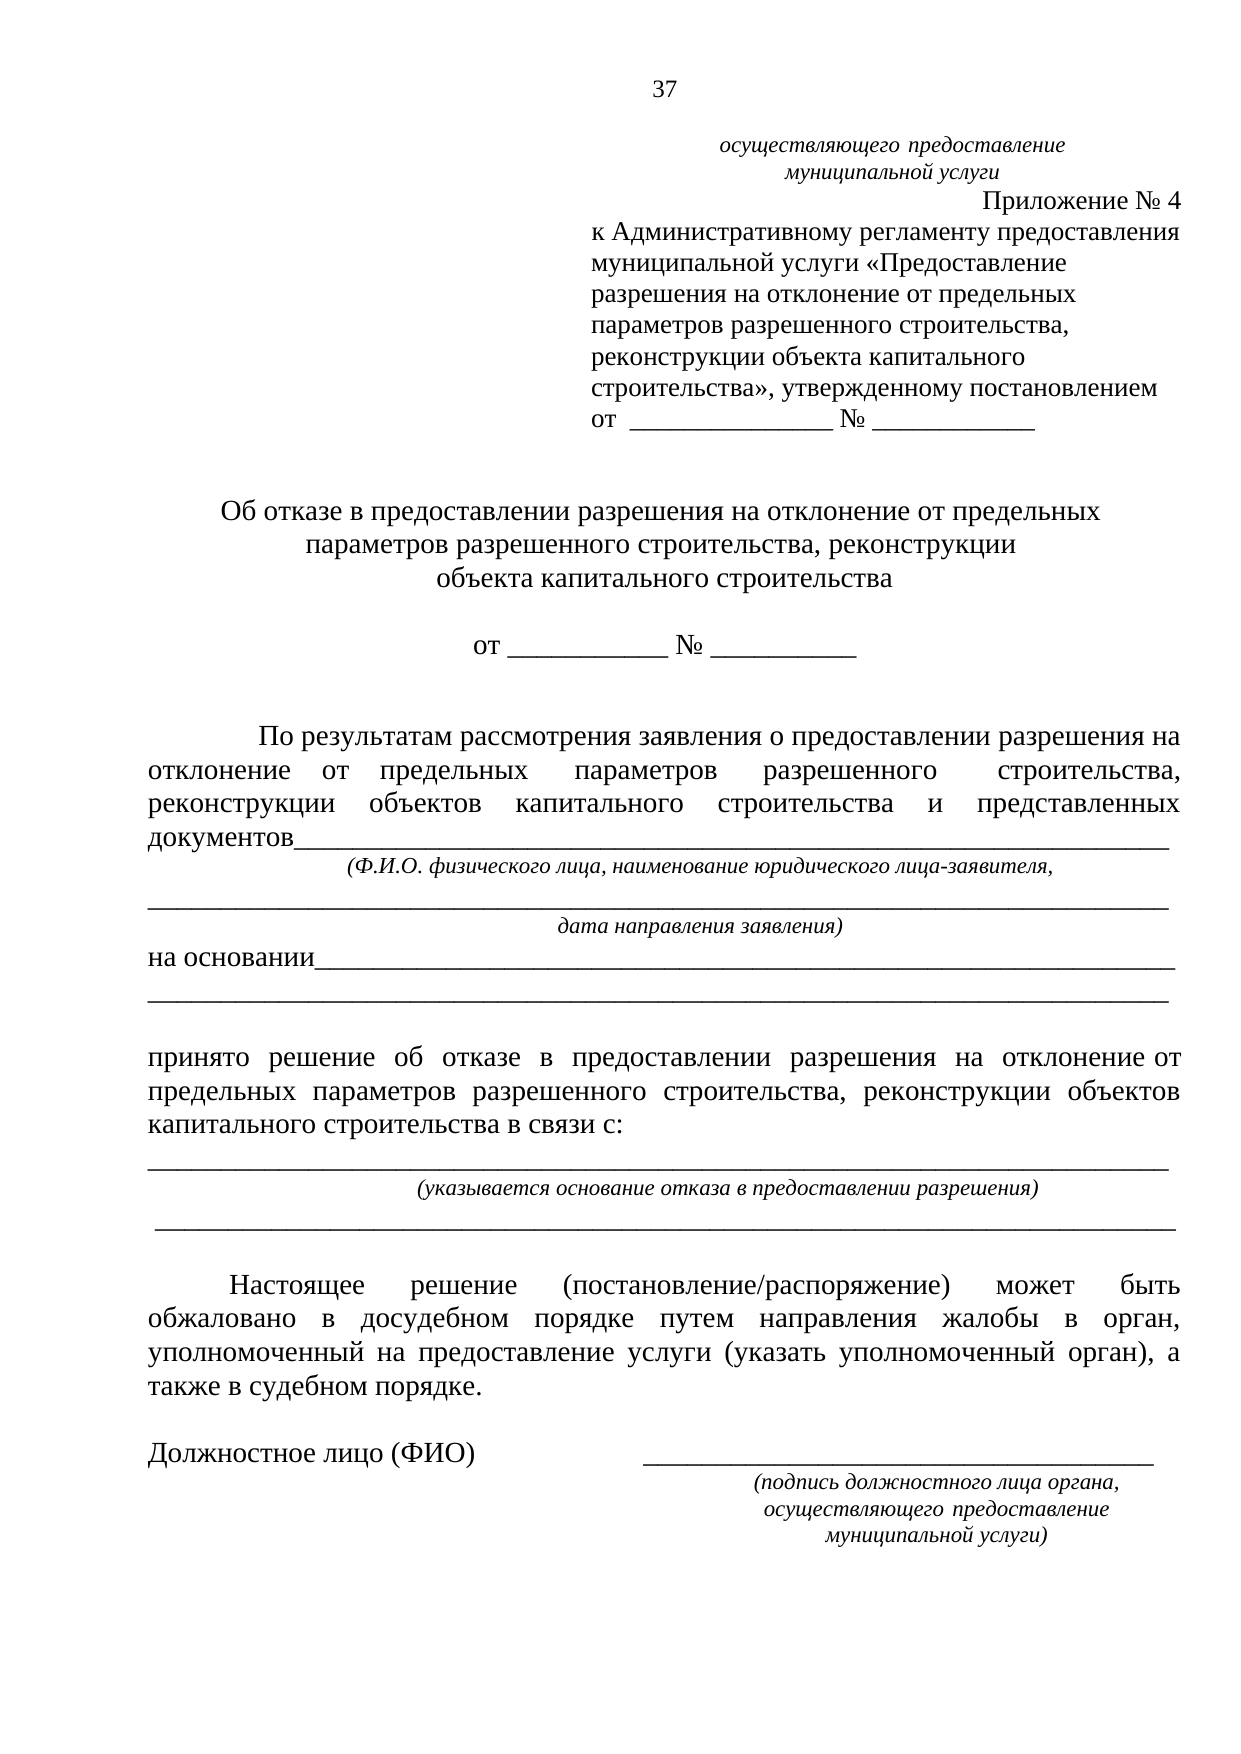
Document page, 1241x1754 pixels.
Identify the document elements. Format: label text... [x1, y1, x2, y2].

text дата направления заявления) [148, 912, 1181, 939]
text ______________________________________________________________________ [148, 1140, 1181, 1173]
text муниципальной услуги [606, 158, 1181, 184]
text Настоящее решение (постановление/распоряжение) может быть обжаловано в досудебном порядке путем направления жалобы в орган, уполномоченный на предоставление услуги (указать уполномоченный орган), а также в судебном порядке. [148, 1267, 1181, 1401]
text на основании___________________________________________________________ [148, 939, 1181, 972]
text Приложение № 4 [148, 184, 1181, 215]
text (подпись должностного лица органа, осуществляющего предоставление муниципальной услуги) [694, 1468, 1181, 1547]
text объекта капитального строительства [148, 560, 1181, 594]
text По результатам рассмотрения заявления о предоставлении разрешения на отклонение от предельных параметров разрешенного строительства, реконструкции объектов капитального строительства и представленных документов____________________________________________________________ [148, 718, 1181, 852]
text Должностное лицо (ФИО) ___________________________________ [148, 1435, 1181, 1468]
text осуществляющего предоставление [606, 131, 1181, 158]
text ______________________________________________________________________ [148, 1200, 1181, 1233]
text принято решение об отказе в предоставлении разрешения на отклонение от предельных параметров разрешенного строительства, реконструкции объектов капитального строительства в связи с: [148, 1039, 1181, 1140]
text от ___________ № __________ [148, 627, 1181, 661]
text реконструкции объекта капитального [148, 340, 1181, 371]
text (указывается основание отказа в предоставлении разрешения) [148, 1173, 1181, 1200]
text ______________________________________________________________________ [148, 879, 1181, 912]
text к Административному регламенту предоставления [148, 215, 1181, 246]
text параметров разрешенного строительства, реконструкции [148, 527, 1181, 560]
text муниципальной услуги «Предоставление [148, 246, 1181, 277]
text разрешения на отклонение от предельных [148, 277, 1181, 309]
text параметров разрешенного строительства, [148, 309, 1181, 340]
text строительства», утвержденному постановлением [148, 371, 1181, 402]
text ______________________________________________________________________ [148, 972, 1181, 1006]
text от _______________ № ____________ [148, 402, 1181, 433]
text (Ф.И.О. физического лица, наименование юридического лица-заявителя, [148, 852, 1181, 879]
text Об отказе в предоставлении разрешения на отклонение от предельных [148, 493, 1181, 527]
